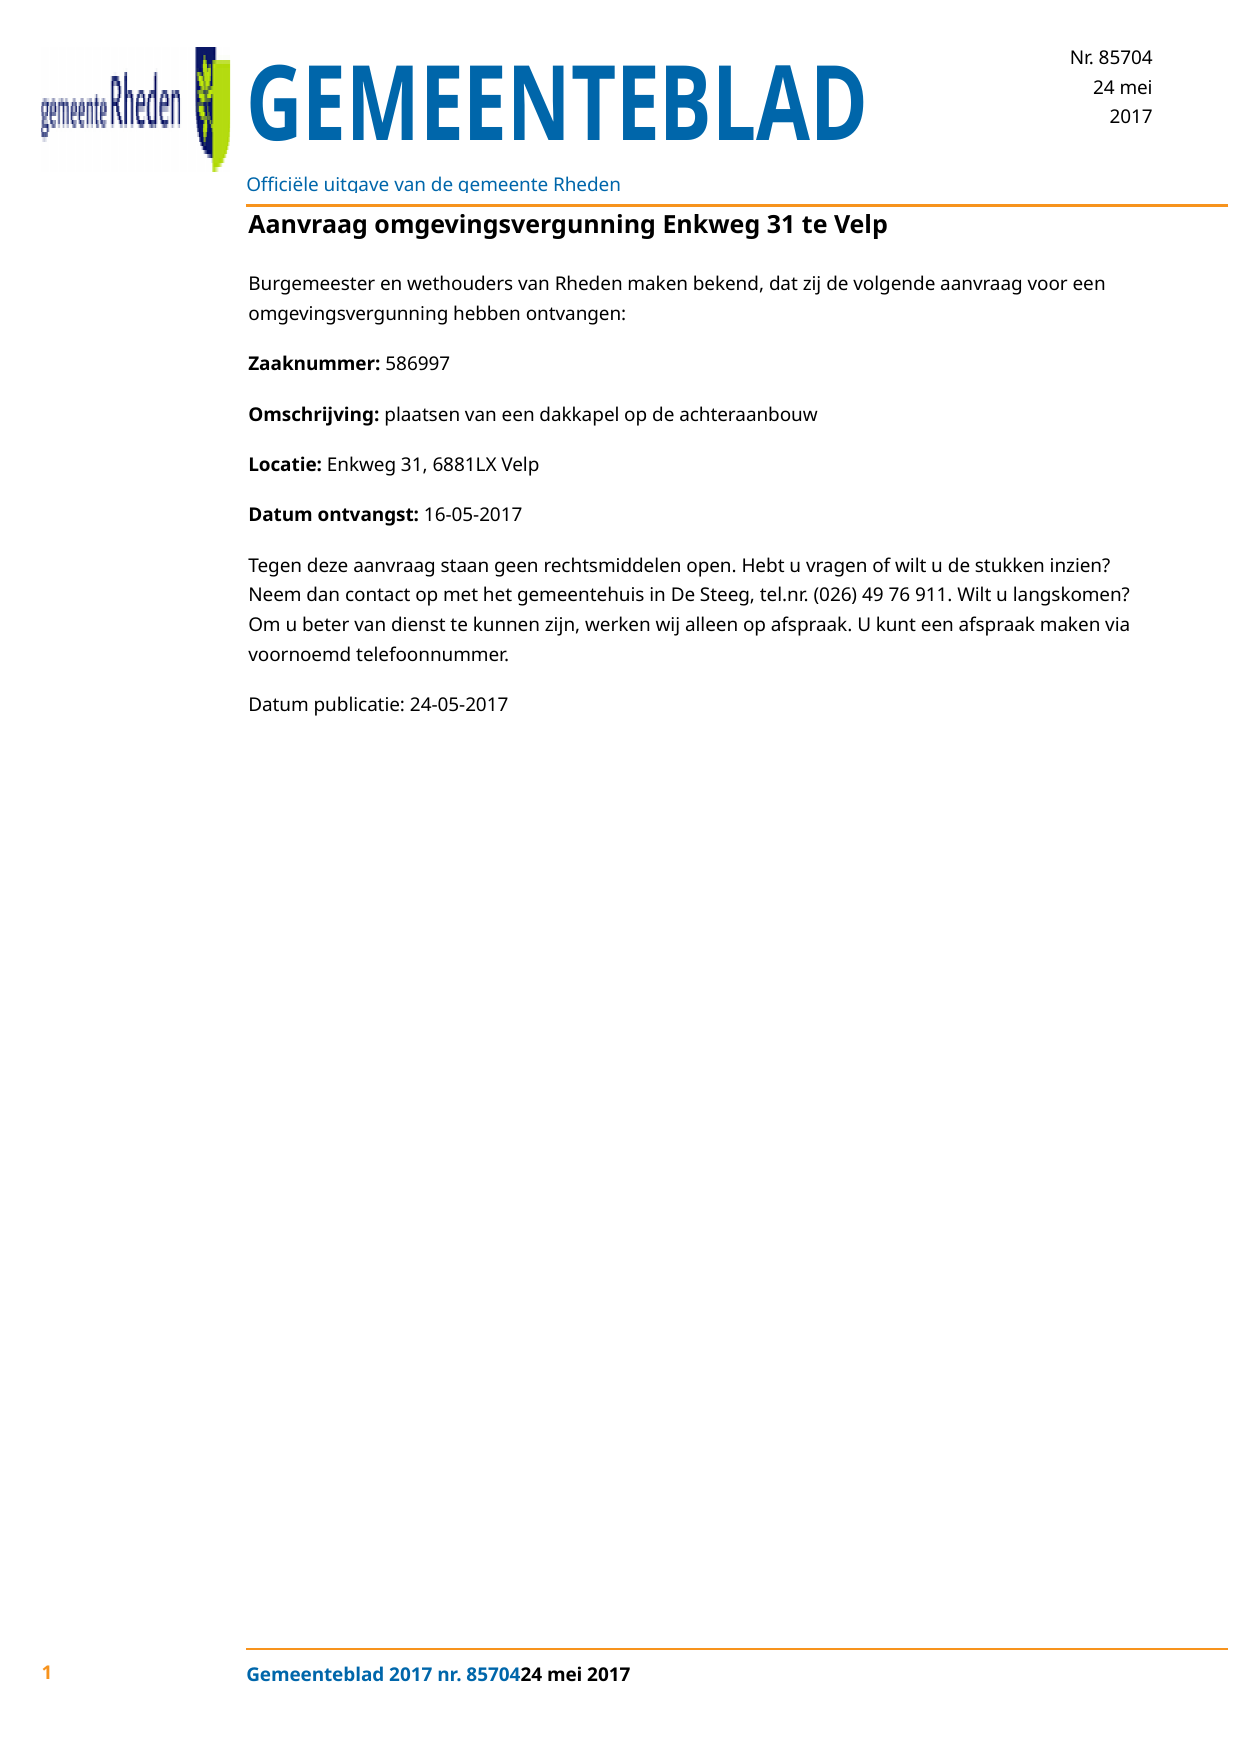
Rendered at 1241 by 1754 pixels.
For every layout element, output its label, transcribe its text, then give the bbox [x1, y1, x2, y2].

text Locatie: Enkweg 31, 6881LX Velp [248, 451, 1152, 477]
text Omschrijving: plaatsen van een dakkapel op de achteraanbouw [248, 401, 1152, 426]
text Zaaknummer: 586997 [248, 350, 1152, 376]
text Datum publicatie: 24-05-2017 [248, 691, 1152, 717]
text Burgemeester en wethouders van Rheden maken bekend, dat zij de volgende aanvraag voor een omgevingsvergunning hebben ontvangen: [248, 270, 1152, 326]
text Tegen deze aanvraag staan geen rechtsmiddelen open. Hebt u vragen of wilt u de stukken inzien? Neem dan contact op met het gemeentehuis in De Steeg, tel.nr. (026) 49 76 911. Wilt u langskomen? Om u beter van dienst te kunnen zijn, werken wij alleen op afspraak. U kunt een afspraak maken via voornoemd telefoonnummer. [248, 552, 1152, 666]
text Datum ontvangst: 16-05-2017 [248, 502, 1152, 527]
picture [41, 47, 231, 172]
text Aanvraag omgevingsvergunning Enkweg 31 te Velp [248, 207, 1152, 241]
